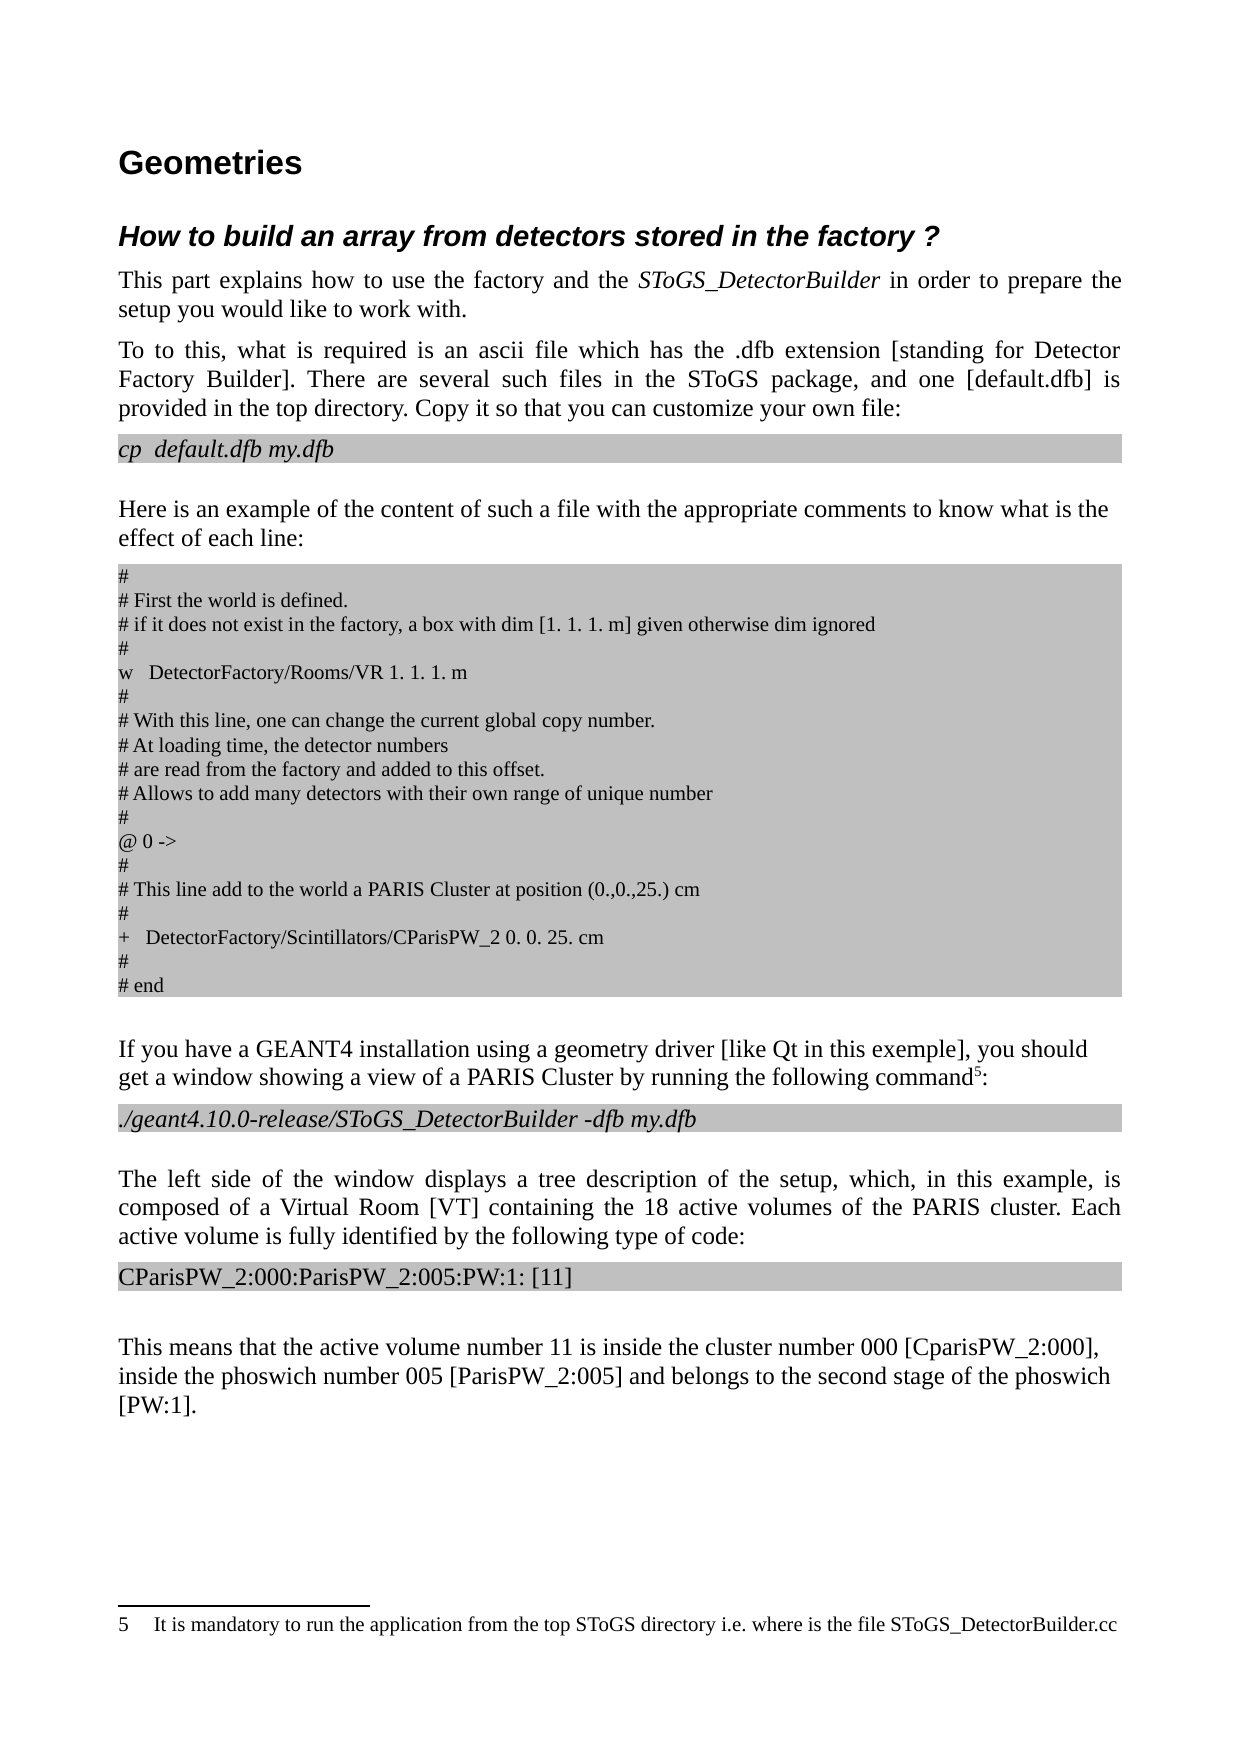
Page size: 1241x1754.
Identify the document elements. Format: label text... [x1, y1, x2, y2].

text Here is an example of the content of such a file with the appropriate comments to know what is the effect of each line: [118, 494, 1122, 552]
text This part explains how to use the factory and the SToGS_DetectorBuilder in order to prepare the setup you would like to work with. [118, 265, 1122, 323]
text The left side of the window displays a tree description of the setup, which, in this example, is composed of a Virtual Room [VT] containing the 18 active volumes of the PARIS cluster. Each active volume is fully identified by the following type of code: [118, 1164, 1122, 1250]
text cp default.dfb my.dfb [118, 434, 1122, 463]
text CParisPW_2:000:ParisPW_2:005:PW:1: [11] [118, 1262, 1122, 1291]
subtitle Geometries [118, 143, 1122, 182]
text # [118, 684, 1122, 708]
text # end [118, 973, 1122, 997]
text # [118, 564, 1122, 588]
text # Allows to add many detectors with their own range of unique number [118, 781, 1122, 805]
text # [118, 949, 1122, 973]
text This means that the active volume number 11 is inside the cluster number 000 [CparisPW_2:000], inside the phoswich number 005 [ParisPW_2:005] and belongs to the second stage of the phoswich [PW:1]. [118, 1332, 1122, 1419]
text # First the world is defined. [118, 588, 1122, 612]
text To to this, what is required is an ascii file which has the .dfb extension [standing for Detector Factory Builder]. There are several such files in the SToGS package, and one [default.dfb] is provided in the top directory. Copy it so that you can customize your own file: [118, 335, 1122, 422]
text If you have a GEANT4 installation using a geometry driver [like Qt in this exemple], you should get a window showing a view of a PARIS Cluster by running the following command: [118, 1034, 1122, 1091]
text # are read from the factory and added to this offset. [118, 757, 1122, 781]
text # [118, 901, 1122, 925]
text # [118, 853, 1122, 877]
text # This line add to the world a PARIS Cluster at position (0.,0.,25.) cm [118, 877, 1122, 901]
text w DetectorFactory/Rooms/VR 1. 1. 1. m [118, 660, 1122, 684]
text @ 0 -> [118, 829, 1122, 853]
text # if it does not exist in the factory, a box with dim [1. 1. 1. m] given otherwise dim ignored [118, 612, 1122, 636]
text # With this line, one can change the current global copy number. [118, 708, 1122, 732]
text # At loading time, the detector numbers [118, 732, 1122, 757]
text ./geant4.10.0-release/SToGS_DetectorBuilder -dfb my.dfb [118, 1104, 1122, 1132]
subtitle How to build an array from detectors stored in the factory ? [118, 219, 1122, 253]
text + DetectorFactory/Scintillators/CParisPW_2 0. 0. 25. cm [118, 925, 1122, 949]
text # [118, 805, 1122, 829]
text # [118, 636, 1122, 660]
text It is mandatory to run the application from the top SToGS directory i.e. where is the file SToGS_DetectorBuilder.cc [118, 1612, 1122, 1636]
